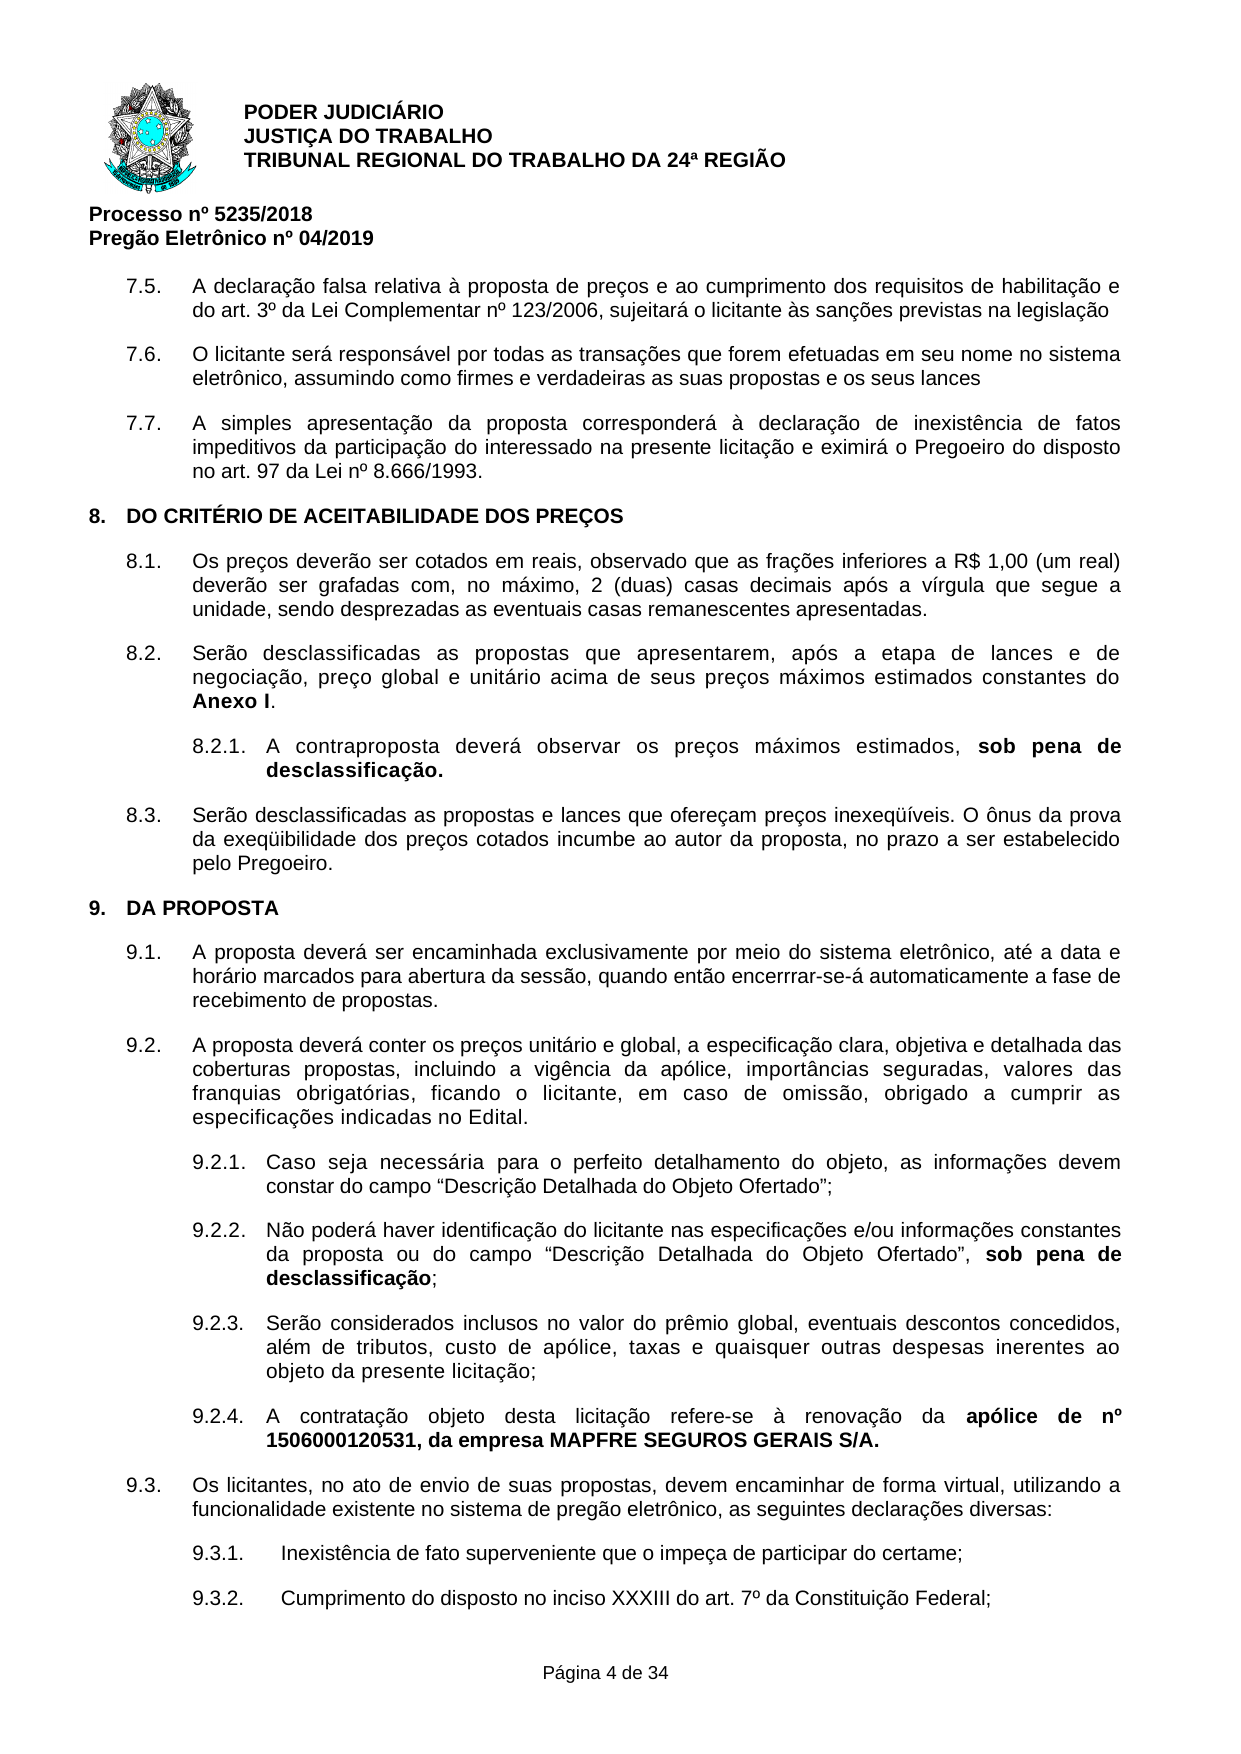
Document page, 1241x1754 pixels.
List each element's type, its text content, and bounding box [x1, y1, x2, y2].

list O licitante será responsável por todas as transações que forem efetuadas em seu nome no sistema eletrônico, assumindo como firmes e verdadeiras as suas propostas e os seus lances [126, 342, 1122, 390]
list A declaração falsa relativa à proposta de preços e ao cumprimento dos requisitos de habilitação e do art. 3º da Lei Complementar nº 123/2006, sujeitará o licitante às sanções previstas na legislação [126, 273, 1122, 321]
list Serão desclassificadas as propostas e lances que ofereçam preços inexeqüíveis. O ônus da prova da exeqüibilidade dos preços cotados incumbe ao autor da proposta, no prazo a ser estabelecido pelo Pregoeiro. [126, 803, 1122, 874]
list Não poderá haver identificação do licitante nas especificações e/ou informações constantes da proposta ou do campo “Descrição Detalhada do Objeto Ofertado”, sob pena de desclassificação; [192, 1218, 1122, 1290]
list DA PROPOSTA [89, 895, 1122, 919]
list DO CRITÉRIO DE ACEITABILIDADE DOS PREÇOS [89, 504, 1122, 528]
list Inexistência de fato superveniente que o impeça de participar do certame; [192, 1541, 1122, 1565]
list A proposta deverá conter os preços unitário e global, a especificação clara, objetiva e detalhada das coberturas propostas, incluindo a vigência da apólice, importâncias seguradas, valores das franquias obrigatórias, ficando o licitante, em caso de omissão, obrigado a cumprir as especificações indicadas no Edital. [126, 1033, 1122, 1129]
picture [103, 82, 198, 194]
list A contraproposta deverá observar os preços máximos estimados, sob pena de desclassificação. [192, 734, 1122, 782]
list Caso seja necessária para o perfeito detalhamento do objeto, as informações devem constar do campo “Descrição Detalhada do Objeto Ofertado”; [192, 1149, 1122, 1197]
list Cumprimento do disposto no inciso XXXIII do art. 7º da Constituição Federal; [192, 1586, 1122, 1610]
list Os preços deverão ser cotados em reais, observado que as frações inferiores a R$ 1,00 (um real) deverão ser grafadas com, no máximo, 2 (duas) casas decimais após a vírgula que segue a unidade, sendo desprezadas as eventuais casas remanescentes apresentadas. [126, 548, 1122, 620]
list Os licitantes, no ato de envio de suas propostas, devem encaminhar de forma virtual, utilizando a funcionalidade existente no sistema de pregão eletrônico, as seguintes declarações diversas: [126, 1472, 1122, 1520]
list A proposta deverá ser encaminhada exclusivamente por meio do sistema eletrônico, até a data e horário marcados para abertura da sessão, quando então encerrrar-se-á automaticamente a fase de recebimento de propostas. [126, 940, 1122, 1012]
list Serão considerados inclusos no valor do prêmio global, eventuais descontos concedidos, além de tributos, custo de apólice, taxas e quaisquer outras despesas inerentes ao objeto da presente licitação; [192, 1311, 1122, 1383]
list A contratação objeto desta licitação refere-se à renovação da apólice de nº 1506000120531, da empresa MAPFRE SEGUROS GERAIS S/A. [192, 1404, 1122, 1452]
list A simples apresentação da proposta corresponderá à declaração de inexistência de fatos impeditivos da participação do interessado na presente licitação e eximirá o Pregoeiro do disposto no art. 97 da Lei nº 8.666/1993. [126, 411, 1122, 483]
list Serão desclassificadas as propostas que apresentarem, após a etapa de lances e de negociação, preço global e unitário acima de seus preços máximos estimados constantes do Anexo I. [126, 641, 1122, 713]
